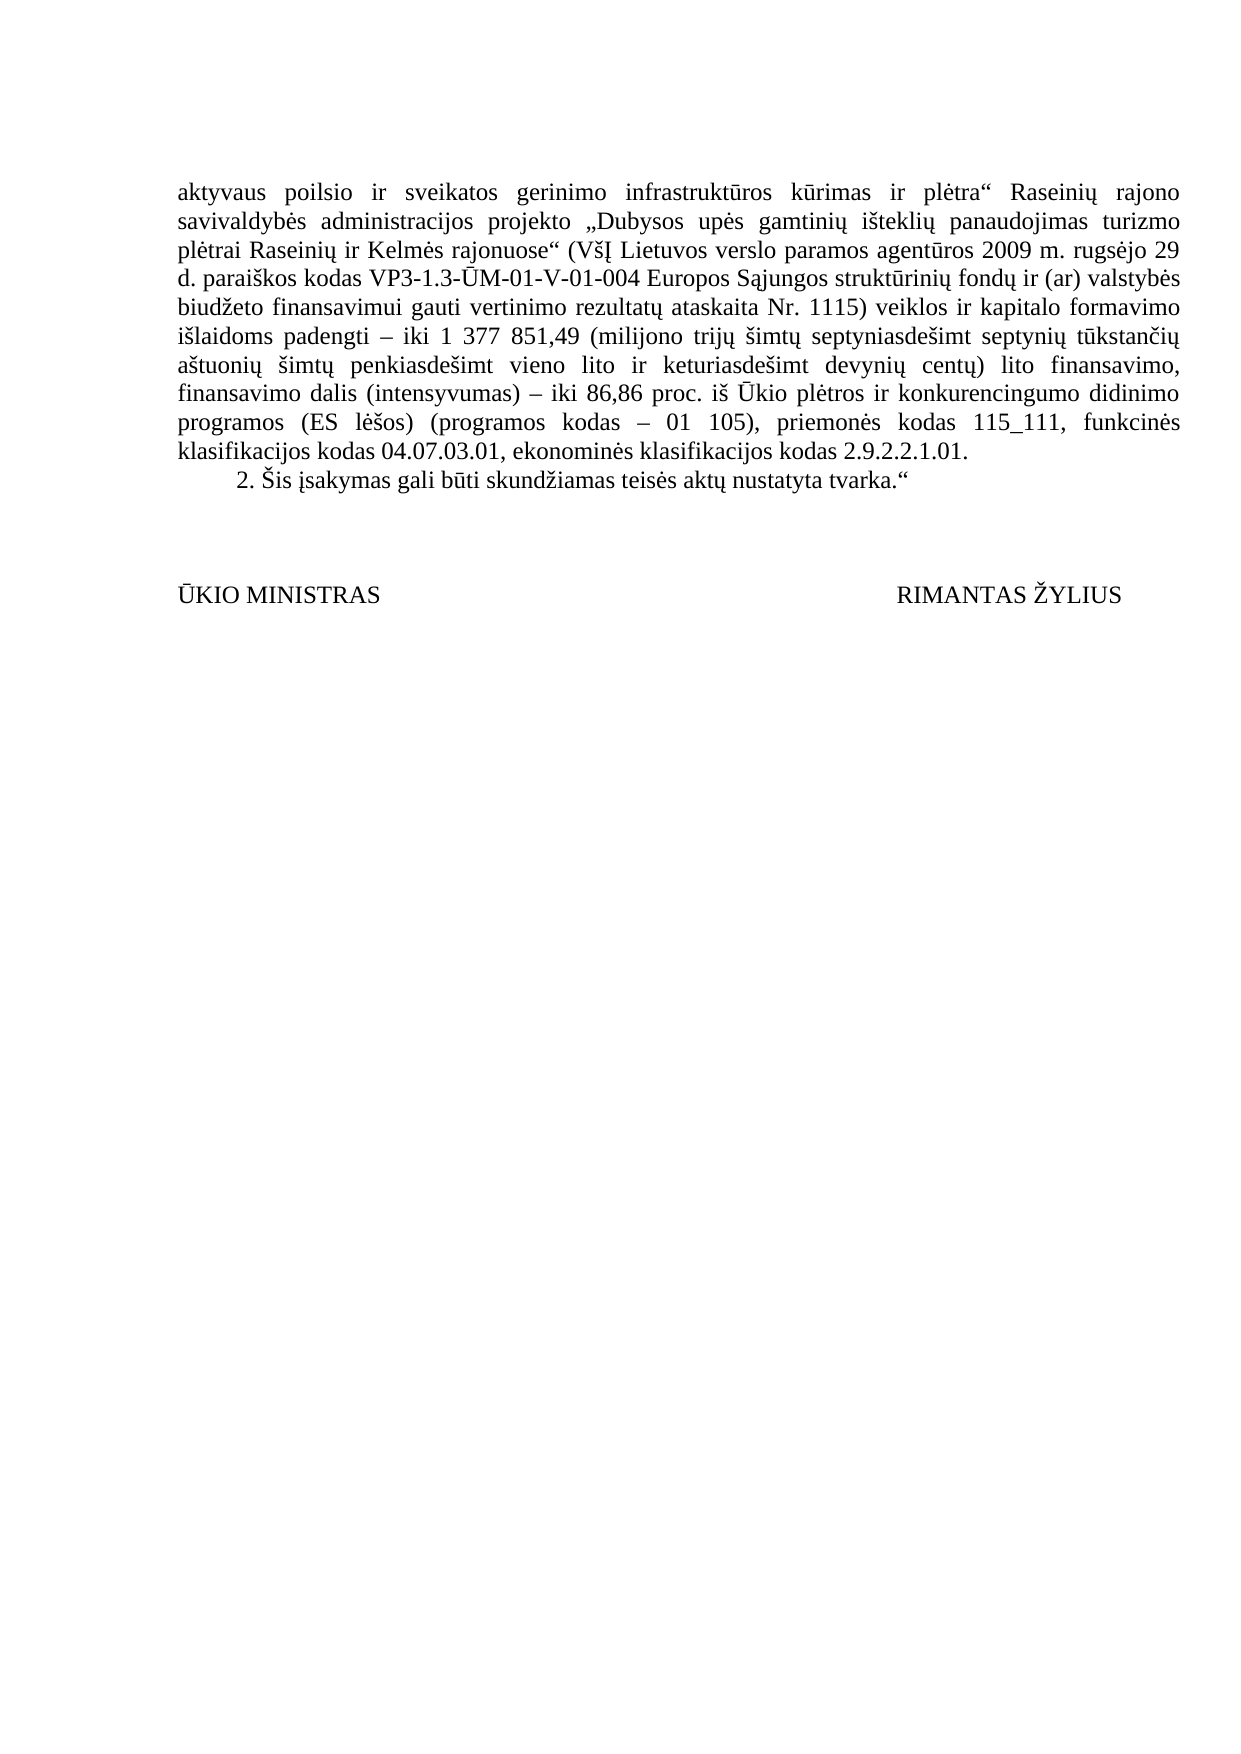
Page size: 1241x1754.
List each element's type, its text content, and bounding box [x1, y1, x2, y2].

text aktyvaus poilsio ir sveikatos gerinimo infrastruktūros kūrimas ir plėtra“ Raseinių rajono savivaldybės administracijos projekto „Dubysos upės gamtinių išteklių panaudojimas turizmo plėtrai Raseinių ir Kelmės rajonuose“ (VšĮ Lietuvos verslo paramos agentūros 2009 m. rugsėjo 29 d. paraiškos kodas VP3-1.3-ŪM-01-V-01-004 Europos Sąjungos struktūrinių fondų ir (ar) valstybės biudžeto finansavimui gauti vertinimo rezultatų ataskaita Nr. 1115) veiklos ir kapitalo formavimo išlaidoms padengti – iki 1 377 851,49 (milijono trijų šimtų septyniasdešimt septynių tūkstančių aštuonių šimtų penkiasdešimt vieno lito ir keturiasdešimt devynių centų) lito finansavimo, finansavimo dalis (intensyvumas) – iki 86,86 proc. iš Ūkio plėtros ir konkurencingumo didinimo programos (ES lėšos) (programos kodas – 01 105), priemonės kodas 115_111, funkcinės klasifikacijos kodas 04.07.03.01, ekonominės klasifikacijos kodas 2.9.2.2.1.01. [177, 177, 1181, 465]
text Ūkio ministras Rimantas Žylius [177, 580, 1181, 608]
text 2. Šis įsakymas gali būti skundžiamas teisės aktų nustatyta tvarka.“ [177, 465, 1181, 493]
